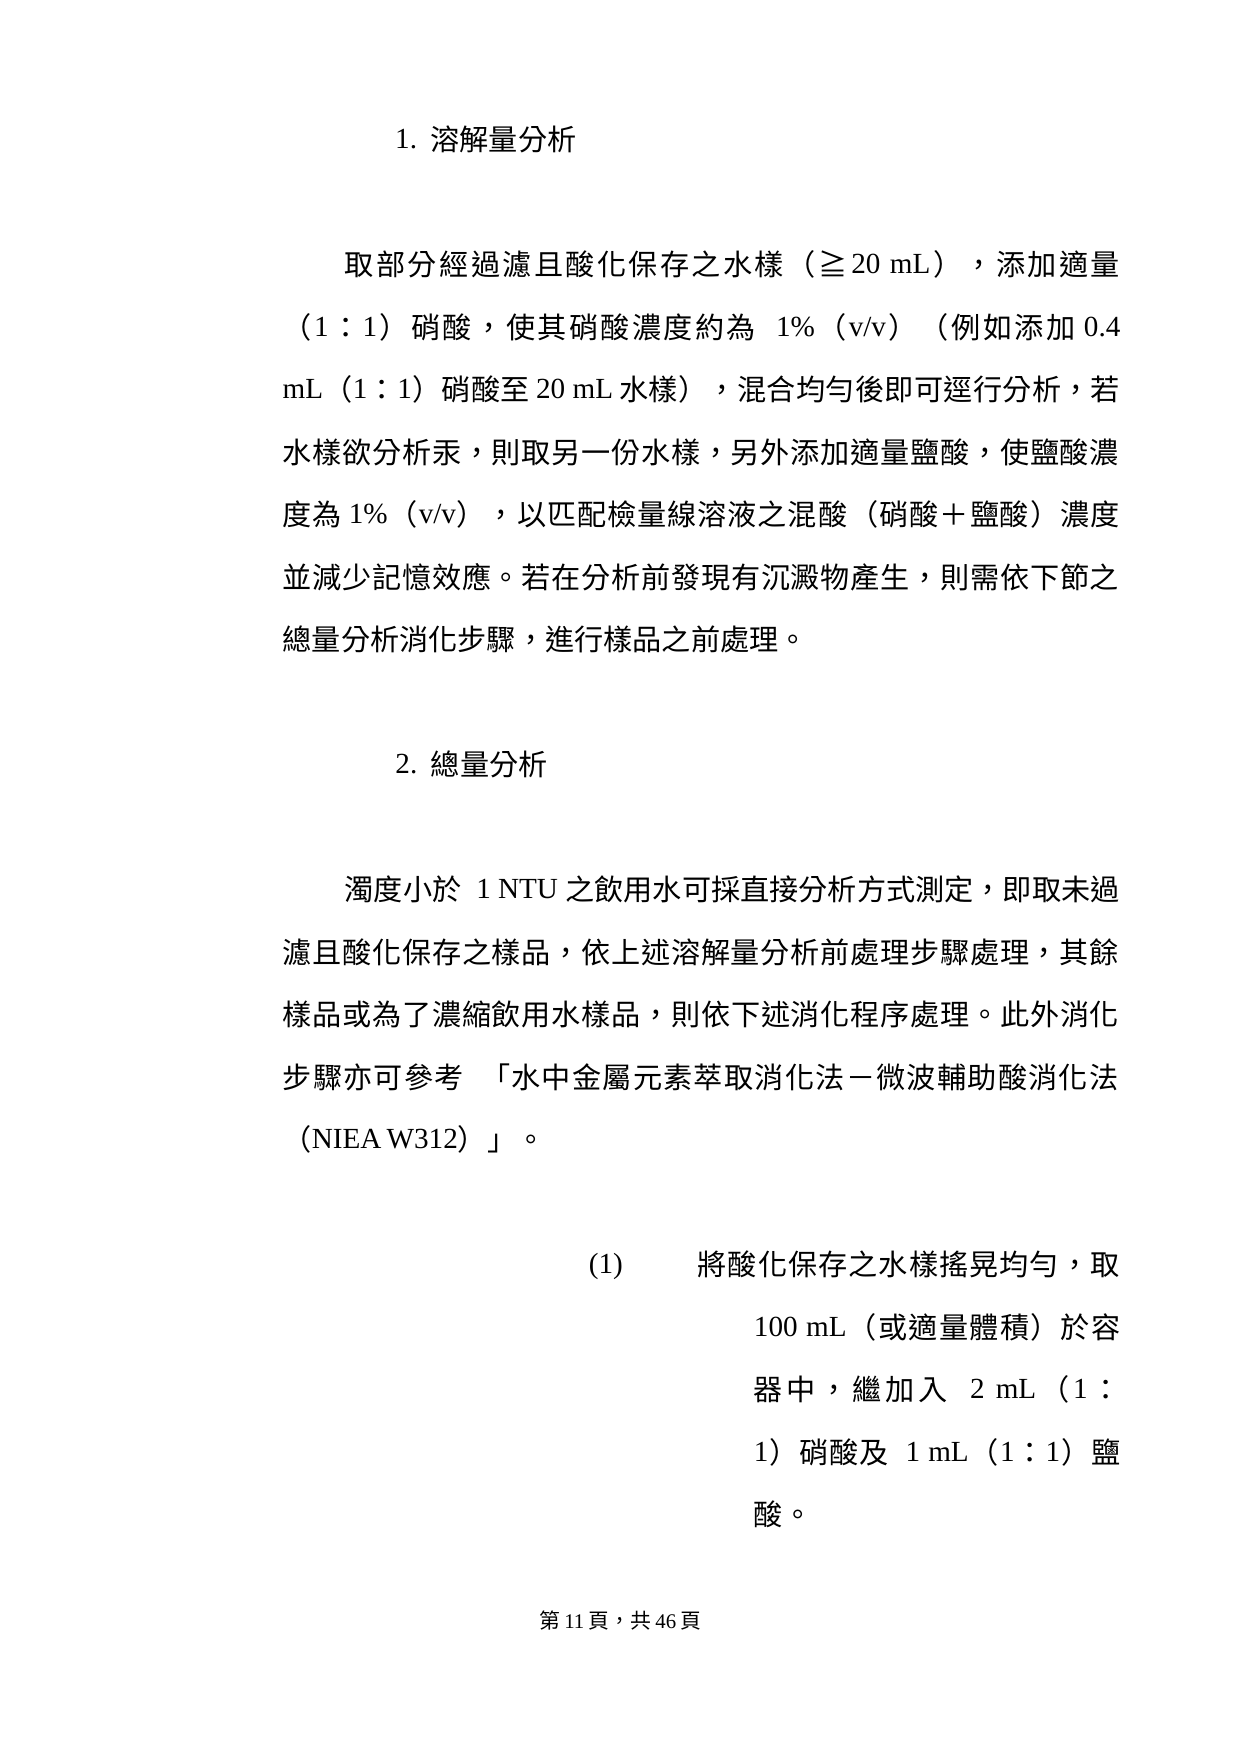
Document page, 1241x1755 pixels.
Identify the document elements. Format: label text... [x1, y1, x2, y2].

text 濁度小於 1 NTU 之飲用水可採直接分析方式測定，即取未過濾且酸化保存之樣品，依上述溶解量分析前處理步驟處理，其餘樣品或為了濃縮飲用水樣品，則依下述消化程序處理。此外消化步驟亦可參考 「水中金屬元素萃取消化法－微波輔助酸消化法（NIEA W312）」。 [282, 846, 1120, 1159]
list 溶解量分析 [395, 96, 1120, 159]
list 總量分析 [395, 721, 1120, 784]
text 取部分經過濾且酸化保存之水樣（≧20 mL），添加適量（1：1）硝酸，使其硝酸濃度約為 1%（v/v）（例如添加0.4 mL（1：1）硝酸至20 mL水樣），混合均勻後即可逕行分析，若水樣欲分析汞，則取另一份水樣，另外添加適量鹽酸，使鹽酸濃度為1%（v/v），以匹配檢量線溶液之混酸（硝酸＋鹽酸）濃度並減少記憶效應。若在分析前發現有沉澱物產生，則需依下節之總量分析消化步驟，進行樣品之前處理。 [282, 221, 1120, 659]
list 將酸化保存之水樣搖晃均勻，取 100 mL（或適量體積）於容器中，繼加入 2 mL（1：1）硝酸及 1 mL（1：1）鹽酸。 [589, 1221, 1120, 1534]
